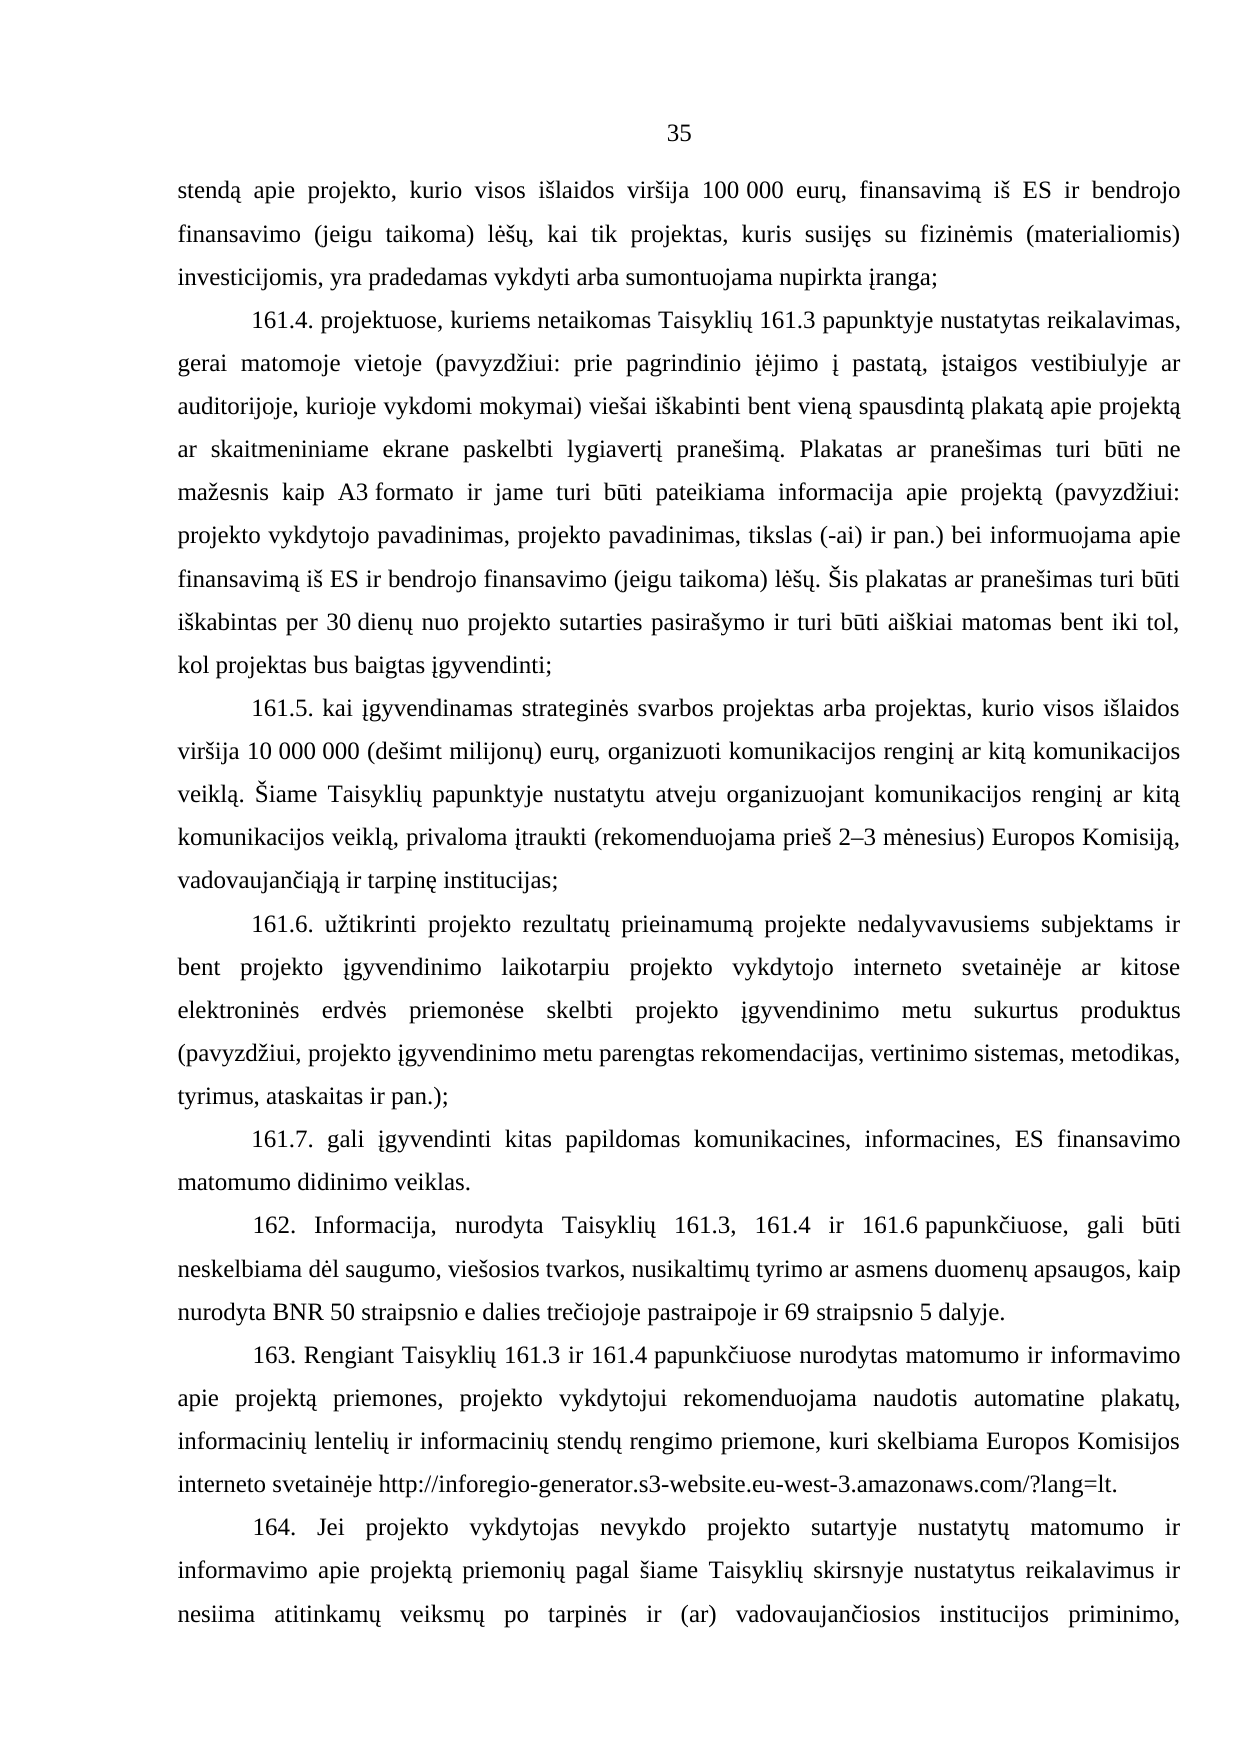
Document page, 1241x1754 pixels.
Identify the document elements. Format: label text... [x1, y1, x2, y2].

text 161.7. gali įgyvendinti kitas papildomas komunikacines, informacines, ES finansavimo matomumo didinimo veiklas. [177, 1124, 1181, 1196]
text 162. Informacija, nurodyta Taisyklių 161.3, 161.4 ir 161.6 papunkčiuose, gali būti neskelbiama dėl saugumo, viešosios tvarkos, nusikaltimų tyrimo ar asmens duomenų apsaugos, kaip nurodyta BNR 50 straipsnio e dalies trečiojoje pastraipoje ir 69 straipsnio 5 dalyje. [177, 1211, 1181, 1326]
text 161.6. užtikrinti projekto rezultatų prieinamumą projekte nedalyvavusiems subjektams ir bent projekto įgyvendinimo laikotarpiu projekto vykdytojo interneto svetainėje ar kitose elektroninės erdvės priemonėse skelbti projekto įgyvendinimo metu sukurtus produktus (pavyzdžiui, projekto įgyvendinimo metu parengtas rekomendacijas, vertinimo sistemas, metodikas, tyrimus, ataskaitas ir pan.); [177, 909, 1181, 1110]
text 161.5. kai įgyvendinamas strateginės svarbos projektas arba projektas, kurio visos išlaidos viršija 10 000 000 (dešimt milijonų) eurų, organizuoti komunikacijos renginį ar kitą komunikacijos veiklą. Šiame Taisyklių papunktyje nustatytu atveju organizuojant komunikacijos renginį ar kitą komunikacijos veiklą, privaloma įtraukti (rekomenduojama prieš 2–3 mėnesius) Europos Komisiją, vadovaujančiąją ir tarpinę institucijas; [177, 693, 1181, 894]
text 161.4. projektuose, kuriems netaikomas Taisyklių 161.3 papunktyje nustatytas reikalavimas, gerai matomoje vietoje (pavyzdžiui: prie pagrindinio įėjimo į pastatą, įstaigos vestibiulyje ar auditorijoje, kurioje vykdomi mokymai) viešai iškabinti bent vieną spausdintą plakatą apie projektą ar skaitmeniniame ekrane paskelbti lygiavertį pranešimą. Plakatas ar pranešimas turi būti ne mažesnis kaip A3 formato ir jame turi būti pateikiama informacija apie projektą (pavyzdžiui: projekto vykdytojo pavadinimas, projekto pavadinimas, tikslas (-ai) ir pan.) bei informuojama apie finansavimą iš ES ir bendrojo finansavimo (jeigu taikoma) lėšų. Šis plakatas ar pranešimas turi būti iškabintas per 30 dienų nuo projekto sutarties pasirašymo ir turi būti aiškiai matomas bent iki tol, kol projektas bus baigtas įgyvendinti; [177, 305, 1181, 679]
text 164. Jei projekto vykdytojas nevykdo projekto sutartyje nustatytų matomumo ir informavimo apie projektą priemonių pagal šiame Taisyklių skirsnyje nustatytus reikalavimus ir nesiima atitinkamų veiksmų po tarpinės ir (ar) vadovaujančiosios institucijos priminimo, [177, 1512, 1181, 1627]
text 163. Rengiant Taisyklių 161.3 ir 161.4 papunkčiuose nurodytas matomumo ir informavimo apie projektą priemones, projekto vykdytojui rekomenduojama naudotis automatine plakatų, informacinių lentelių ir informacinių stendų rengimo priemone, kuri skelbiama Europos Komisijos interneto svetainėje http://inforegio-generator.s3-website.eu-west-3.amazonaws.com/?lang=lt. [177, 1340, 1181, 1498]
text stendą apie projekto, kurio visos išlaidos viršija 100 000 eurų, finansavimą iš ES ir bendrojo finansavimo (jeigu taikoma) lėšų, kai tik projektas, kuris susijęs su fizinėmis (materialiomis) investicijomis, yra pradedamas vykdyti arba sumontuojama nupirkta įranga; [177, 176, 1181, 291]
